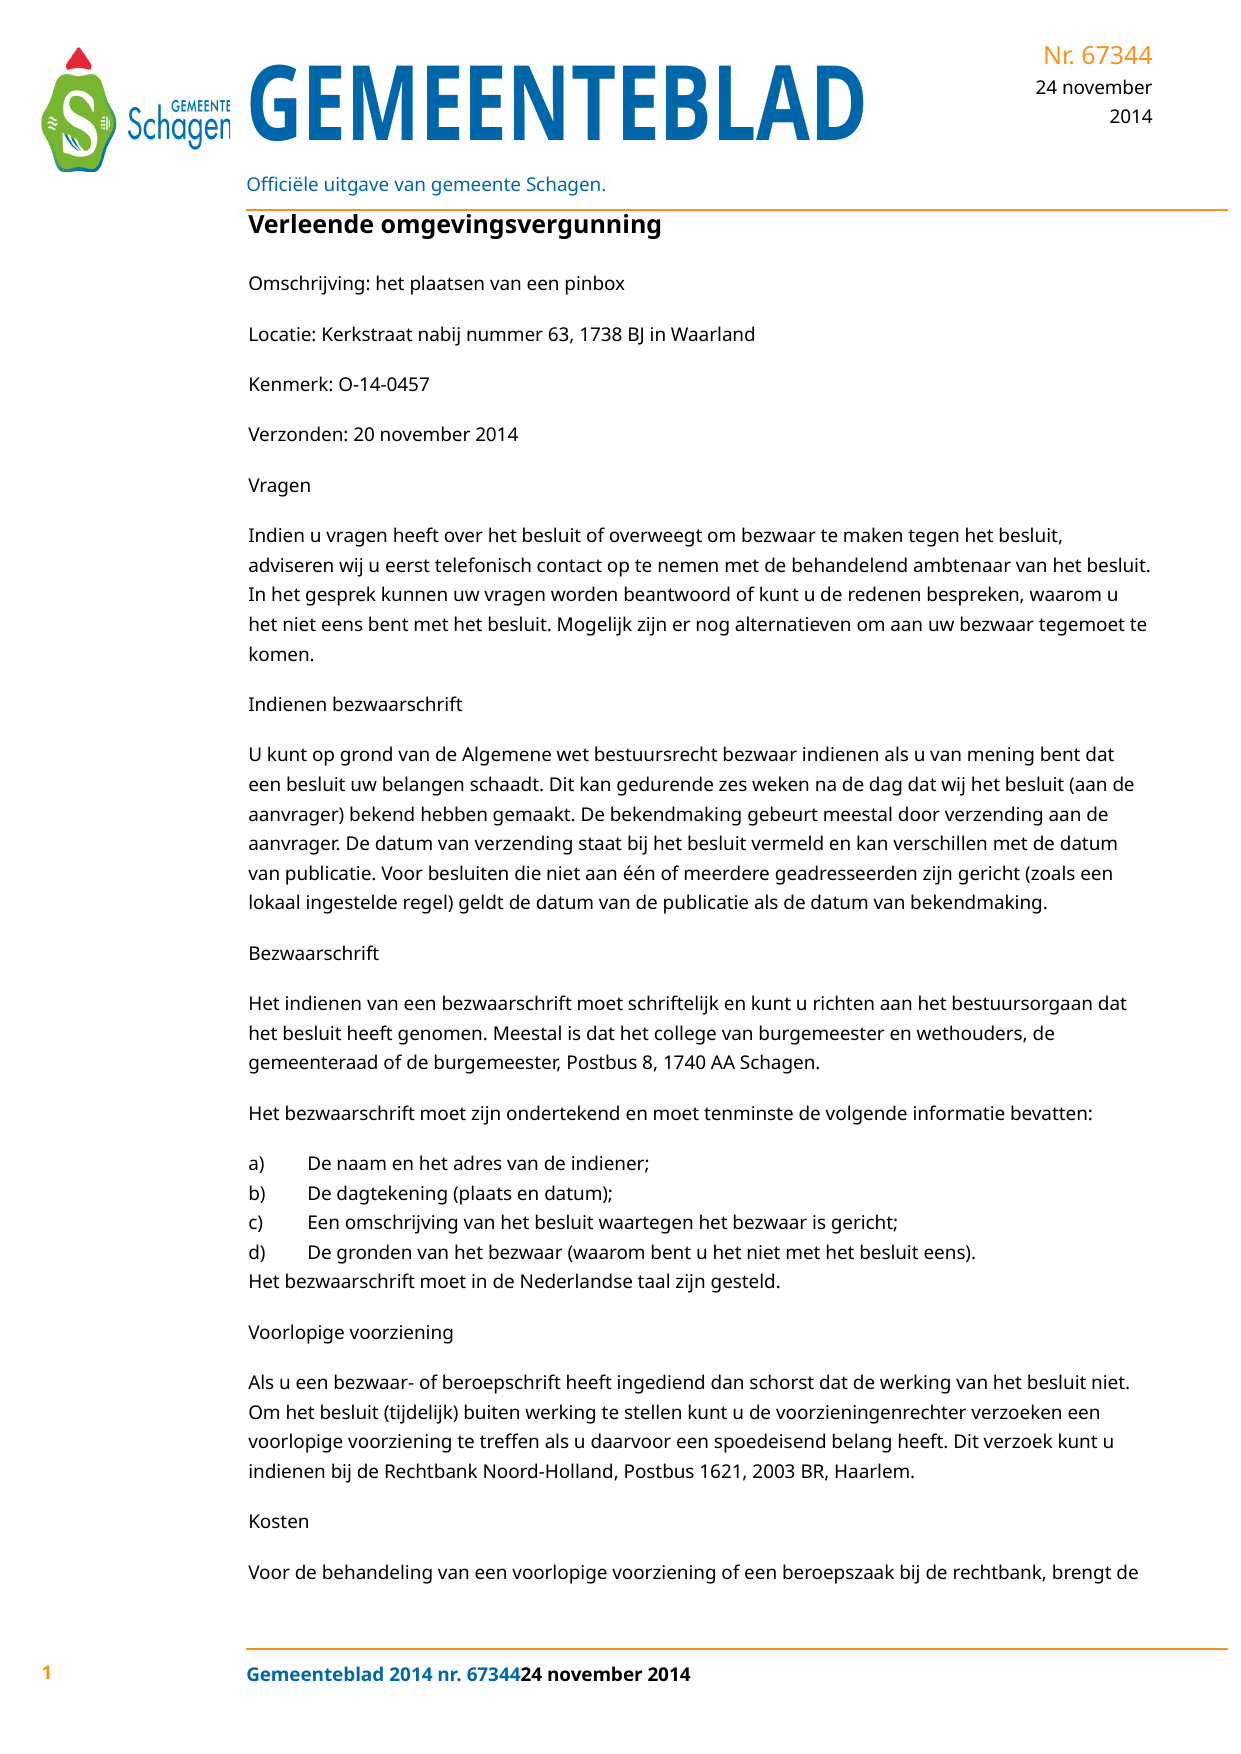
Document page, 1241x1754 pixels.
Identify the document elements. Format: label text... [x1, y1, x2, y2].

text Het bezwaarschrift moet in de Nederlandse taal zijn gesteld. [248, 1269, 1152, 1294]
text Voor de behandeling van een voorlopige voorziening of een beroepszaak bij de rechtbank, brengt de [248, 1559, 1152, 1585]
text Indien u vragen heeft over het besluit of overweegt om bezwaar te maken tegen het besluit, adviseren wij u eerst telefonisch contact op te nemen met de behandelend ambtenaar van het besluit. In het gesprek kunnen uw vragen worden beantwoord of kunt u de redenen bespreken, waarom u het niet eens bent met het besluit. Mogelijk zijn er nog alternatieven om aan uw bezwaar tegemoet te komen. [248, 522, 1152, 666]
text Voorlopige voorziening [248, 1319, 1152, 1345]
text Omschrijving: het plaatsen van een pinbox [248, 270, 1152, 296]
text Verzonden: 20 november 2014 [248, 422, 1152, 447]
list Een omschrijving van het besluit waartegen het bezwaar is gericht; [248, 1209, 1152, 1235]
text Als u een bezwaar- of beroepschrift heeft ingediend dan schorst dat de werking van het besluit niet. Om het besluit (tijdelijk) buiten werking te stellen kunt u de voorzieningenrechter verzoeken een voorlopige voorziening te treffen als u daarvoor een spoedeisend belang heeft. Dit verzoek kunt u indienen bij de Rechtbank Noord-Holland, Postbus 1621, 2003 BR, Haarlem. [248, 1369, 1152, 1484]
picture [41, 47, 231, 172]
list De gronden van het bezwaar (waarom bent u het niet met het besluit eens). [248, 1239, 1152, 1265]
text Kenmerk: O-14-0457 [248, 371, 1152, 397]
text Het bezwaarschrift moet zijn ondertekend en moet tenminste de volgende informatie bevatten: [248, 1100, 1152, 1126]
text Locatie: Kerkstraat nabij nummer 63, 1738 BJ in Waarland [248, 321, 1152, 346]
text Het indienen van een bezwaarschrift moet schriftelijk en kunt u richten aan het bestuursorgaan dat het besluit heeft genomen. Meestal is dat het college van burgemeester en wethouders, de gemeenteraad of de burgemeester, Postbus 8, 1740 AA Schagen. [248, 990, 1152, 1075]
text Verleende omgevingsvergunning [248, 211, 1152, 241]
text Bezwaarschrift [248, 940, 1152, 966]
list De naam en het adres van de indiener; [248, 1150, 1152, 1176]
text U kunt op grond van de Algemene wet bestuursrecht bezwaar indienen als u van mening bent dat een besluit uw belangen schaadt. Dit kan gedurende zes weken na de dag dat wij het besluit (aan de aanvrager) bekend hebben gemaakt. De bekendmaking gebeurt meestal door verzending aan de aanvrager. De datum van verzending staat bij het besluit vermeld en kan verschillen met de datum van publicatie. Voor besluiten die niet aan één of meerdere geadresseerden zijn gericht (zoals een lokaal ingestelde regel) geldt de datum van de publicatie als de datum van bekendmaking. [248, 742, 1152, 915]
text Indienen bezwaarschrift [248, 691, 1152, 717]
list De dagtekening (plaats en datum); [248, 1180, 1152, 1206]
text Kosten [248, 1509, 1152, 1534]
text Vragen [248, 472, 1152, 498]
